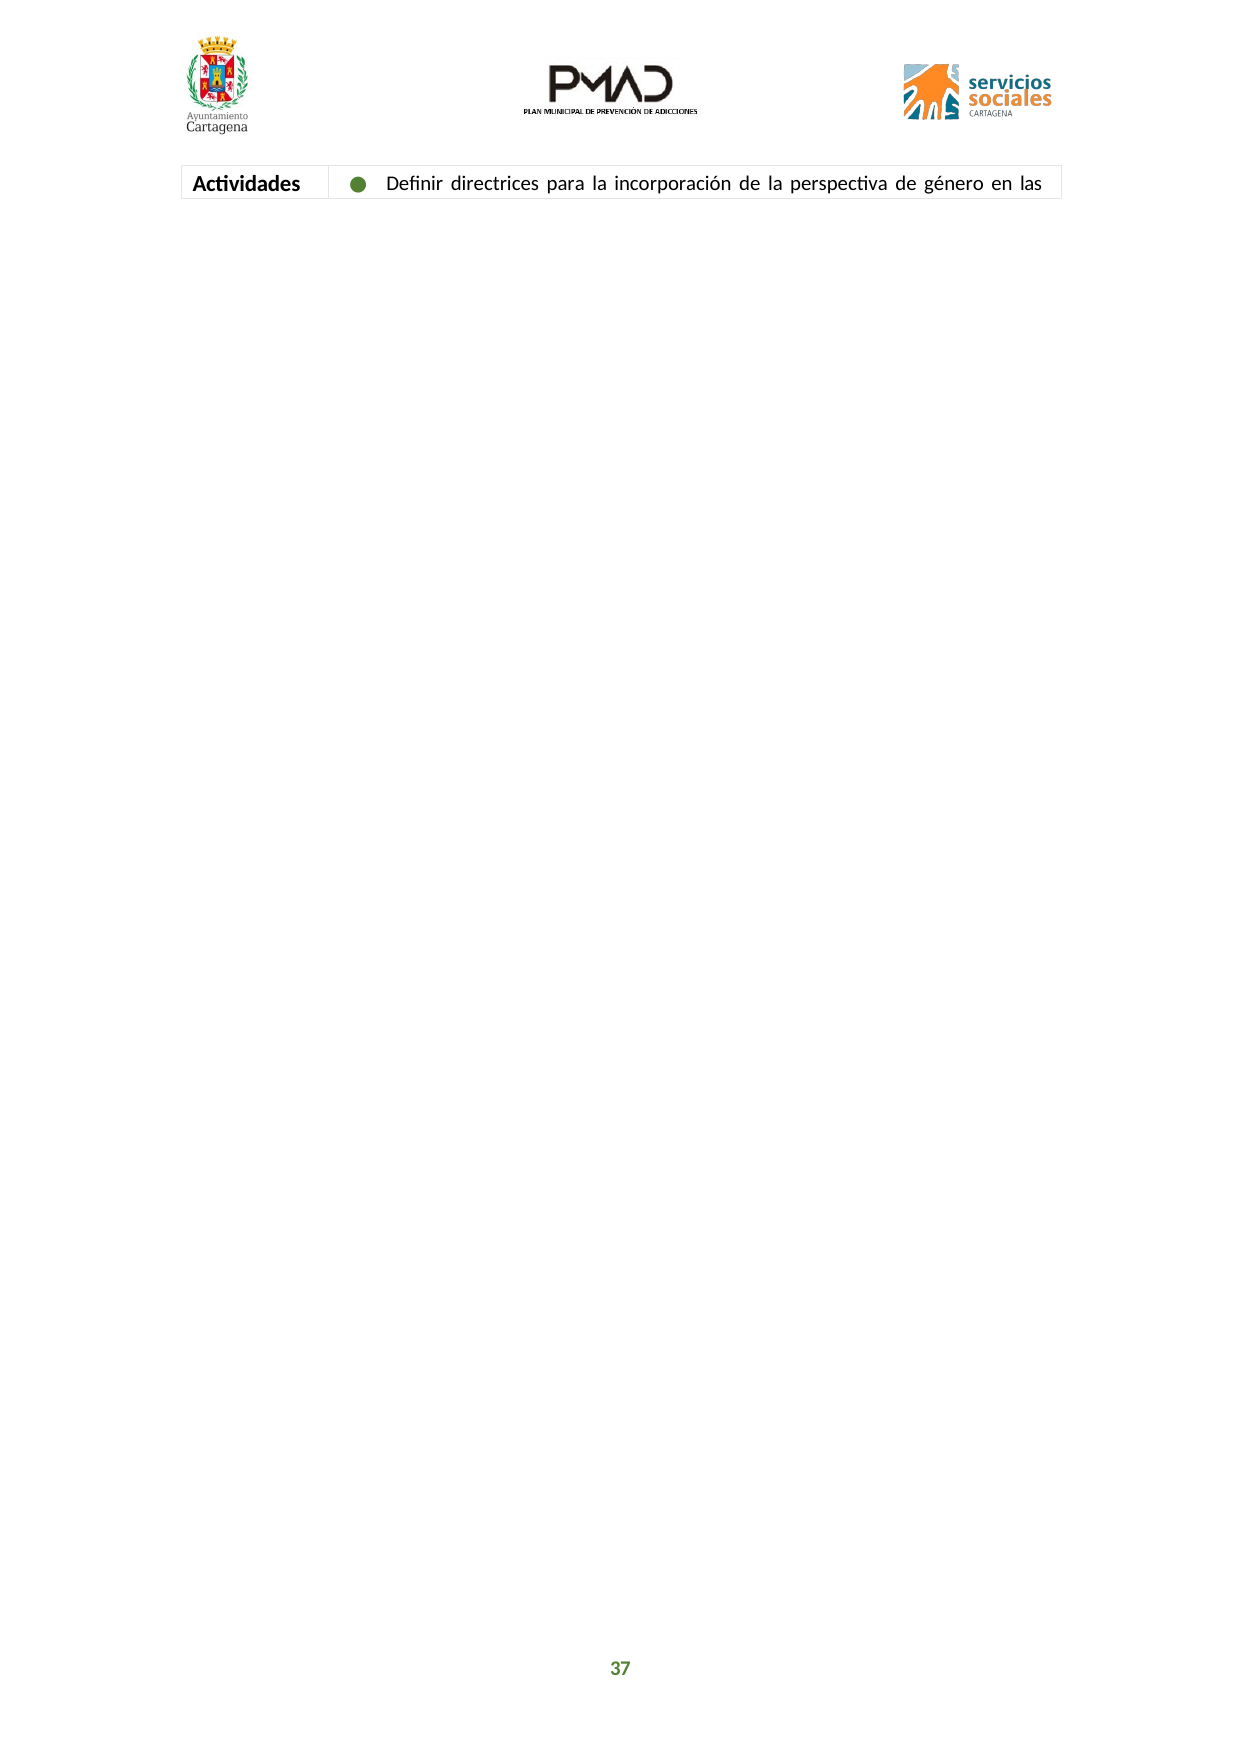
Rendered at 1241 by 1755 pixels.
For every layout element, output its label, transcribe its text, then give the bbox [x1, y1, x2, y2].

table_cell Actividades [182, 166, 328, 198]
table_cell Definir directrices para la incorporación de la perspectiva de género en las [329, 166, 1061, 198]
